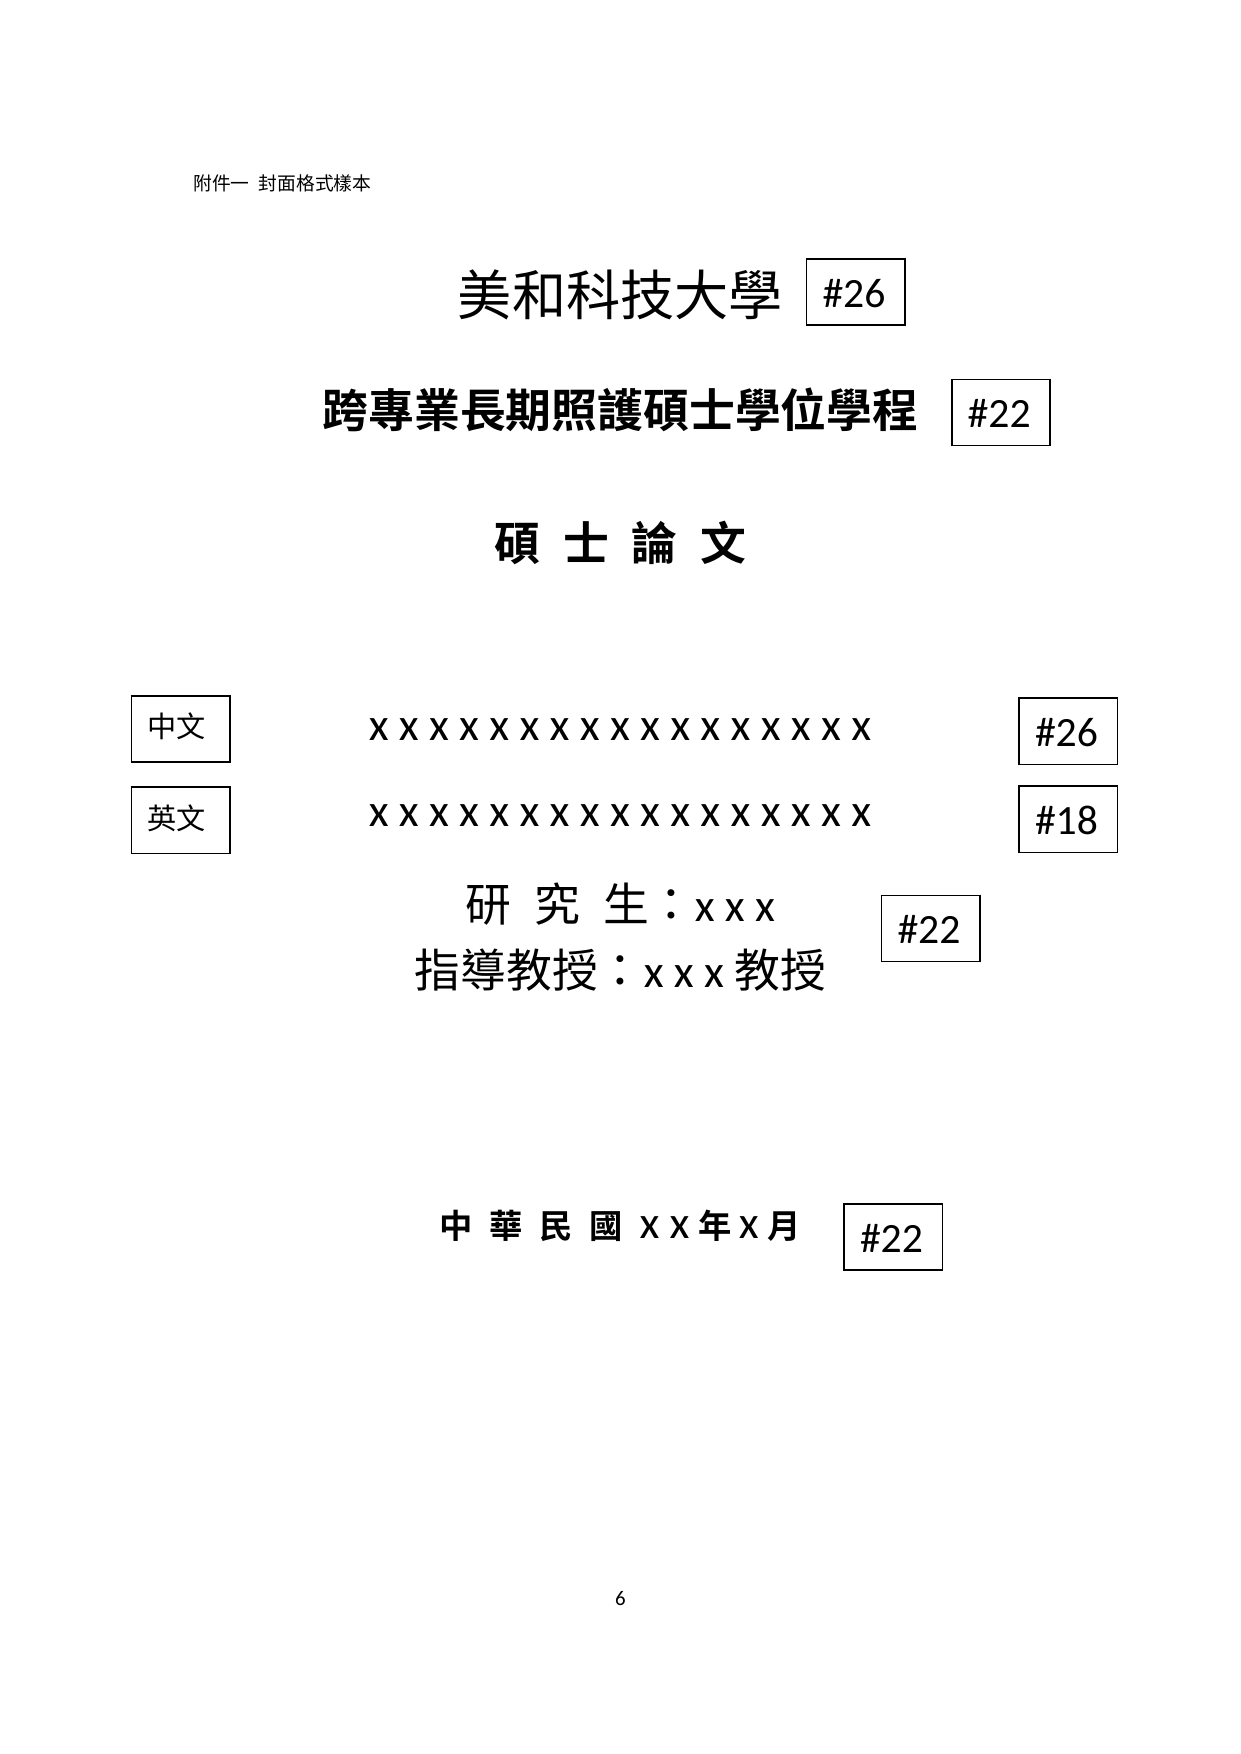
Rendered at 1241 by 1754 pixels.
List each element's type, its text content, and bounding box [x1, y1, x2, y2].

text 英文 [147, 795, 214, 838]
text #22 [860, 1212, 927, 1262]
text #26 [822, 267, 889, 317]
text #26 [1035, 706, 1102, 756]
text x x x x x x x x x x x x x x x x x [132, 697, 229, 761]
text #18 [1035, 794, 1102, 844]
text 指導教授：x x x 教授 [118, 935, 1122, 1001]
text 跨專業長期照護碩士學位學程 [178, 196, 386, 206]
text 中 華 民 國 x x年x月 [118, 1194, 1122, 1250]
text x x x x x x x x x x x x x x x x x [231, 696, 1122, 751]
text 跨專業長期照護碩士學位學程 [118, 374, 1122, 441]
text #22 [967, 387, 1034, 437]
text 研 究 生：x x x [882, 896, 979, 961]
text x x x x x x x x x x x x x x x x x [1020, 787, 1117, 852]
text 附件一 封面格式樣本 [178, 168, 386, 196]
text 中文 [147, 704, 214, 746]
text 中 華 民 國 x x年x月 [845, 1205, 942, 1269]
text x x x x x x x x x x x x x x x x x [132, 788, 229, 853]
text 美和科技大學 [118, 253, 1122, 331]
text 碩 士 論 文 [118, 507, 1122, 573]
text #22 [897, 903, 964, 953]
text x x x x x x x x x x x x x x x x x [118, 696, 131, 751]
text x x x x x x x x x x x x x x x x x [1020, 699, 1117, 764]
text 跨專業長期照護碩士學位學程 [953, 380, 1049, 445]
text 研 究 生：x x x [118, 868, 1122, 935]
text x x x x x x x x x x x x x x x x x [118, 782, 1122, 838]
